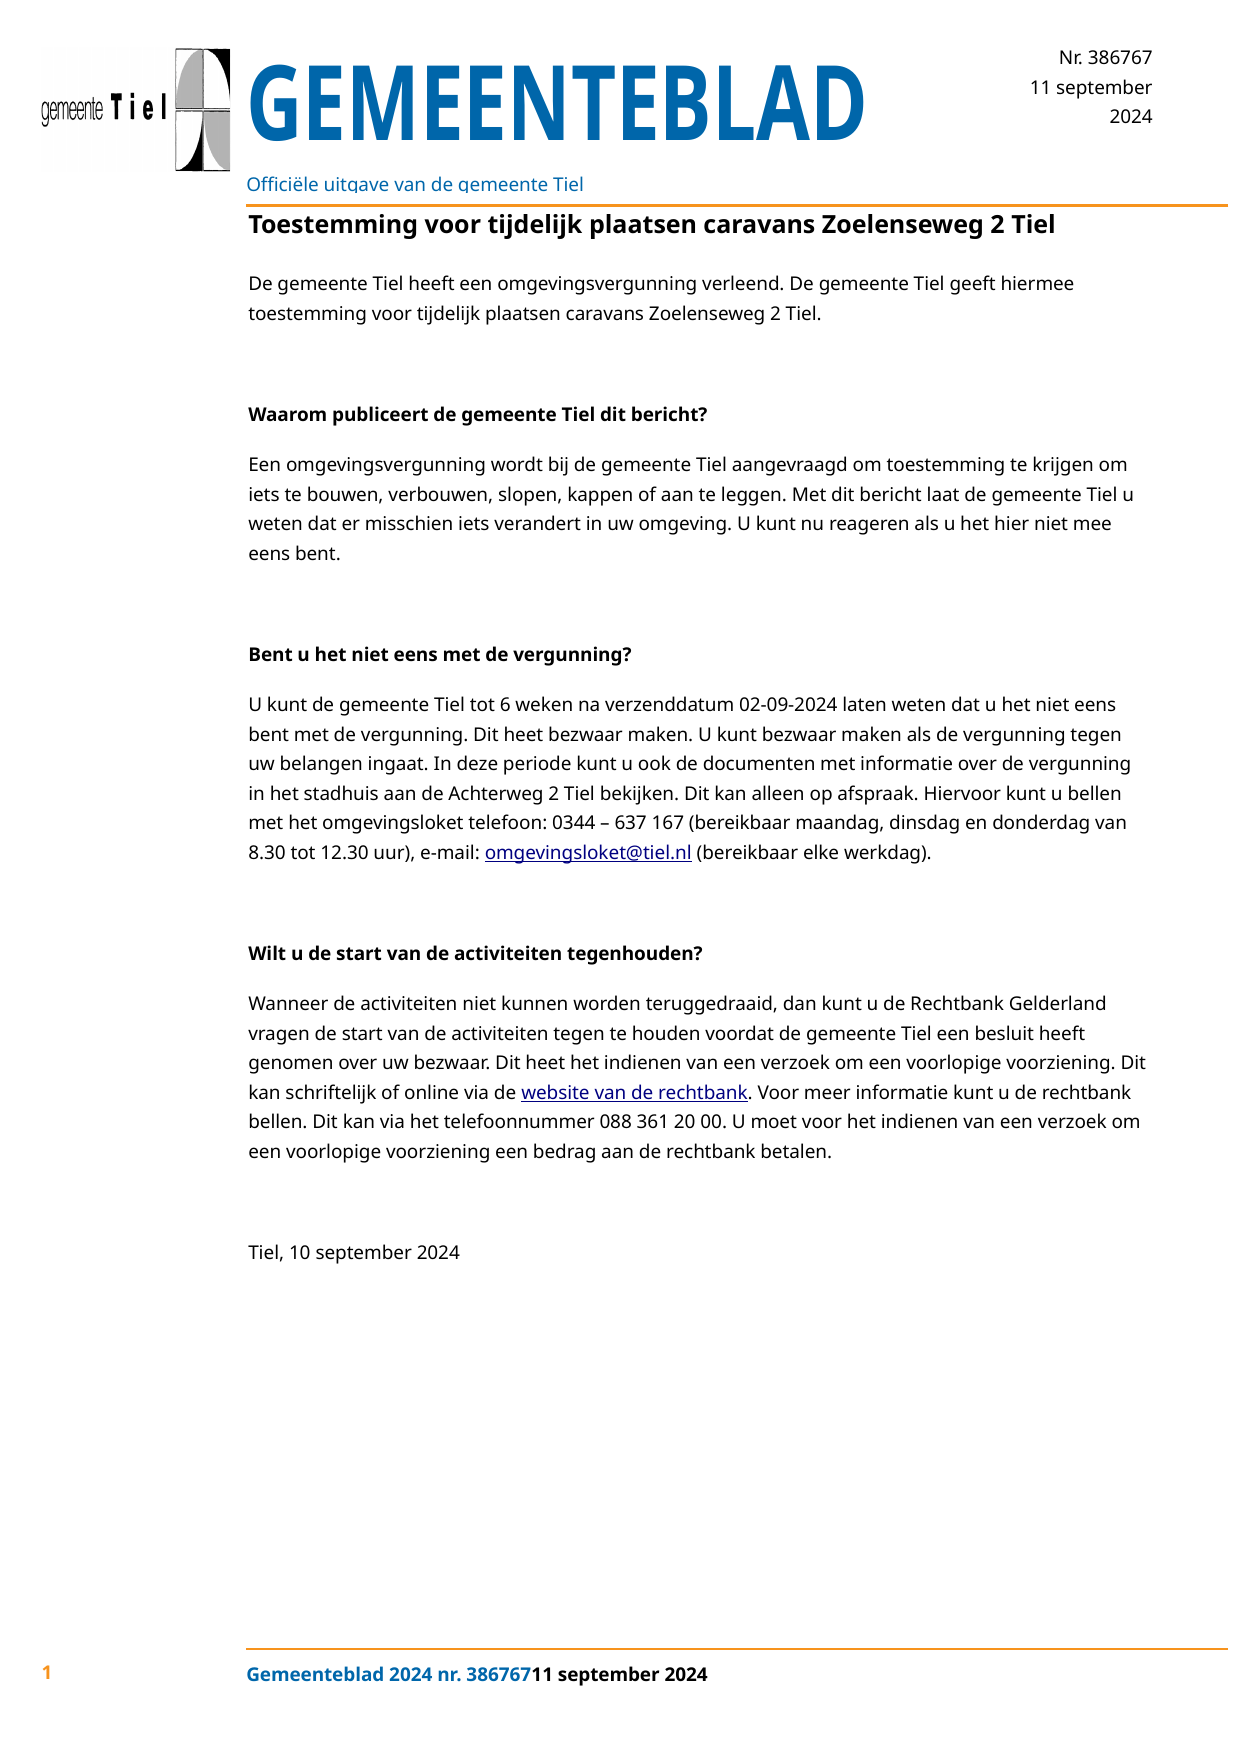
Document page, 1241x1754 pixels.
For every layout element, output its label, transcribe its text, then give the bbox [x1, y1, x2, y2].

text U kunt de gemeente Tiel tot 6 weken na verzenddatum 02-09-2024 laten weten dat u het niet eens bent met de vergunning. Dit heet bezwaar maken. U kunt bezwaar maken als de vergunning tegen uw belangen ingaat. In deze periode kunt u ook de documenten met informatie over de vergunning in het stadhuis aan de Achterweg 2 Tiel bekijken. Dit kan alleen op afspraak. Hiervoor kunt u bellen met het omgevingsloket telefoon: 0344 – 637 167 (bereikbaar maandag, dinsdag en donderdag van 8.30 tot 12.30 uur), e-mail: omgevingsloket@tiel.nl (bereikbaar elke werkdag). [248, 691, 1152, 865]
text Een omgevingsvergunning wordt bij de gemeente Tiel aangevraagd om toestemming te krijgen om iets te bouwen, verbouwen, slopen, kappen of aan te leggen. Met dit bericht laat de gemeente Tiel u weten dat er misschien iets verandert in uw omgeving. U kunt nu reageren als u het hier niet mee eens bent. [248, 451, 1152, 566]
text De gemeente Tiel heeft een omgevingsvergunning verleend. De gemeente Tiel geeft hiermee toestemming voor tijdelijk plaatsen caravans Zoelenseweg 2 Tiel. [248, 270, 1152, 326]
text Tiel, 10 september 2024 [248, 1239, 1152, 1265]
text Waarom publiceert de gemeente Tiel dit bericht? [248, 401, 1152, 426]
text Bent u het niet eens met de vergunning? [248, 641, 1152, 666]
text Toestemming voor tijdelijk plaatsen caravans Zoelenseweg 2 Tiel [248, 207, 1152, 241]
picture [41, 47, 231, 172]
text Wilt u de start van de activiteiten tegenhouden? [248, 940, 1152, 966]
text Wanneer de activiteiten niet kunnen worden teruggedraaid, dan kunt u de Rechtbank Gelderland vragen de start van de activiteiten tegen te houden voordat de gemeente Tiel een besluit heeft genomen over uw bezwaar. Dit heet het indienen van een verzoek om een voorlopige voorziening. Dit kan schriftelijk of online via de website van de rechtbank. Voor meer informatie kunt u de rechtbank bellen. Dit kan via het telefoonnummer 088 361 20 00. U moet voor het indienen van een verzoek om een voorlopige voorziening een bedrag aan de rechtbank betalen. [248, 990, 1152, 1164]
